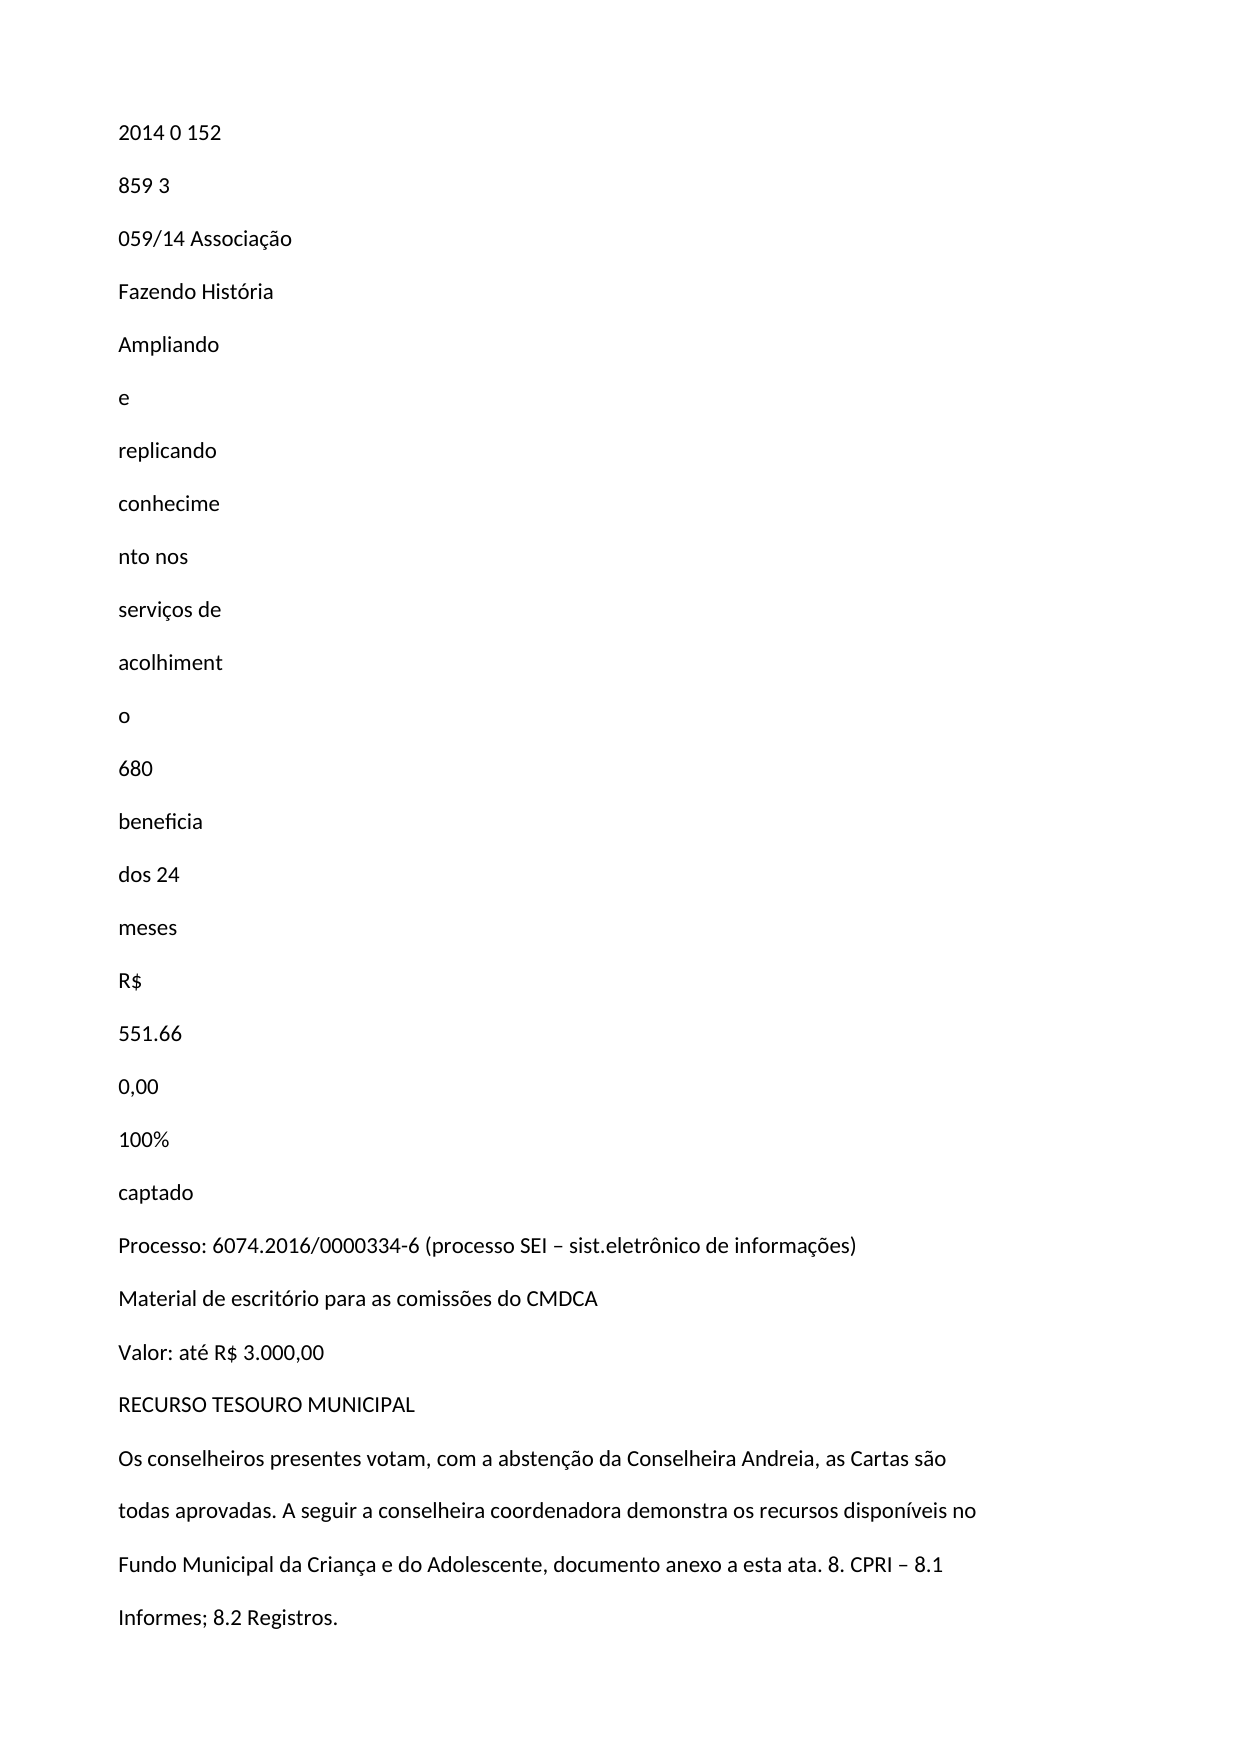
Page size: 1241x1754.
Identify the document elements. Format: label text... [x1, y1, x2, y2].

text serviços de [118, 595, 1122, 623]
text Ampliando [118, 330, 1122, 358]
text Informes; 8.2 Registros. [118, 1603, 1122, 1631]
text Valor: até R$ 3.000,00 [118, 1338, 1122, 1366]
text nto nos [118, 542, 1122, 570]
text 059/14 Associação [118, 224, 1122, 252]
text Processo: 6074.2016/0000334-6 (processo SEI – sist.eletrônico de informações) [118, 1232, 1122, 1259]
text 100% [118, 1126, 1122, 1153]
text todas aprovadas. A seguir a conselheira coordenadora demonstra os recursos disponíveis no [118, 1497, 1122, 1525]
text 2014 0 152 [118, 118, 1122, 146]
text 0,00 [118, 1072, 1122, 1101]
text 859 3 [118, 171, 1122, 199]
text Fazendo História [118, 277, 1122, 305]
text replicando [118, 436, 1122, 464]
text meses [118, 913, 1122, 941]
text 551.66 [118, 1019, 1122, 1047]
text o [118, 701, 1122, 729]
text dos 24 [118, 860, 1122, 888]
text Os conselheiros presentes votam, com a abstenção da Conselheira Andreia, as Cartas são [118, 1444, 1122, 1472]
text conhecime [118, 489, 1122, 517]
text R$ [118, 966, 1122, 994]
text captado [118, 1178, 1122, 1207]
text e [118, 383, 1122, 411]
text beneficia [118, 807, 1122, 835]
text Material de escritório para as comissões do CMDCA [118, 1284, 1122, 1313]
text acolhiment [118, 648, 1122, 676]
text 680 [118, 754, 1122, 782]
text Fundo Municipal da Criança e do Adolescente, documento anexo a esta ata. 8. CPRI – 8.1 [118, 1550, 1122, 1578]
text RECURSO TESOURO MUNICIPAL [118, 1391, 1122, 1419]
